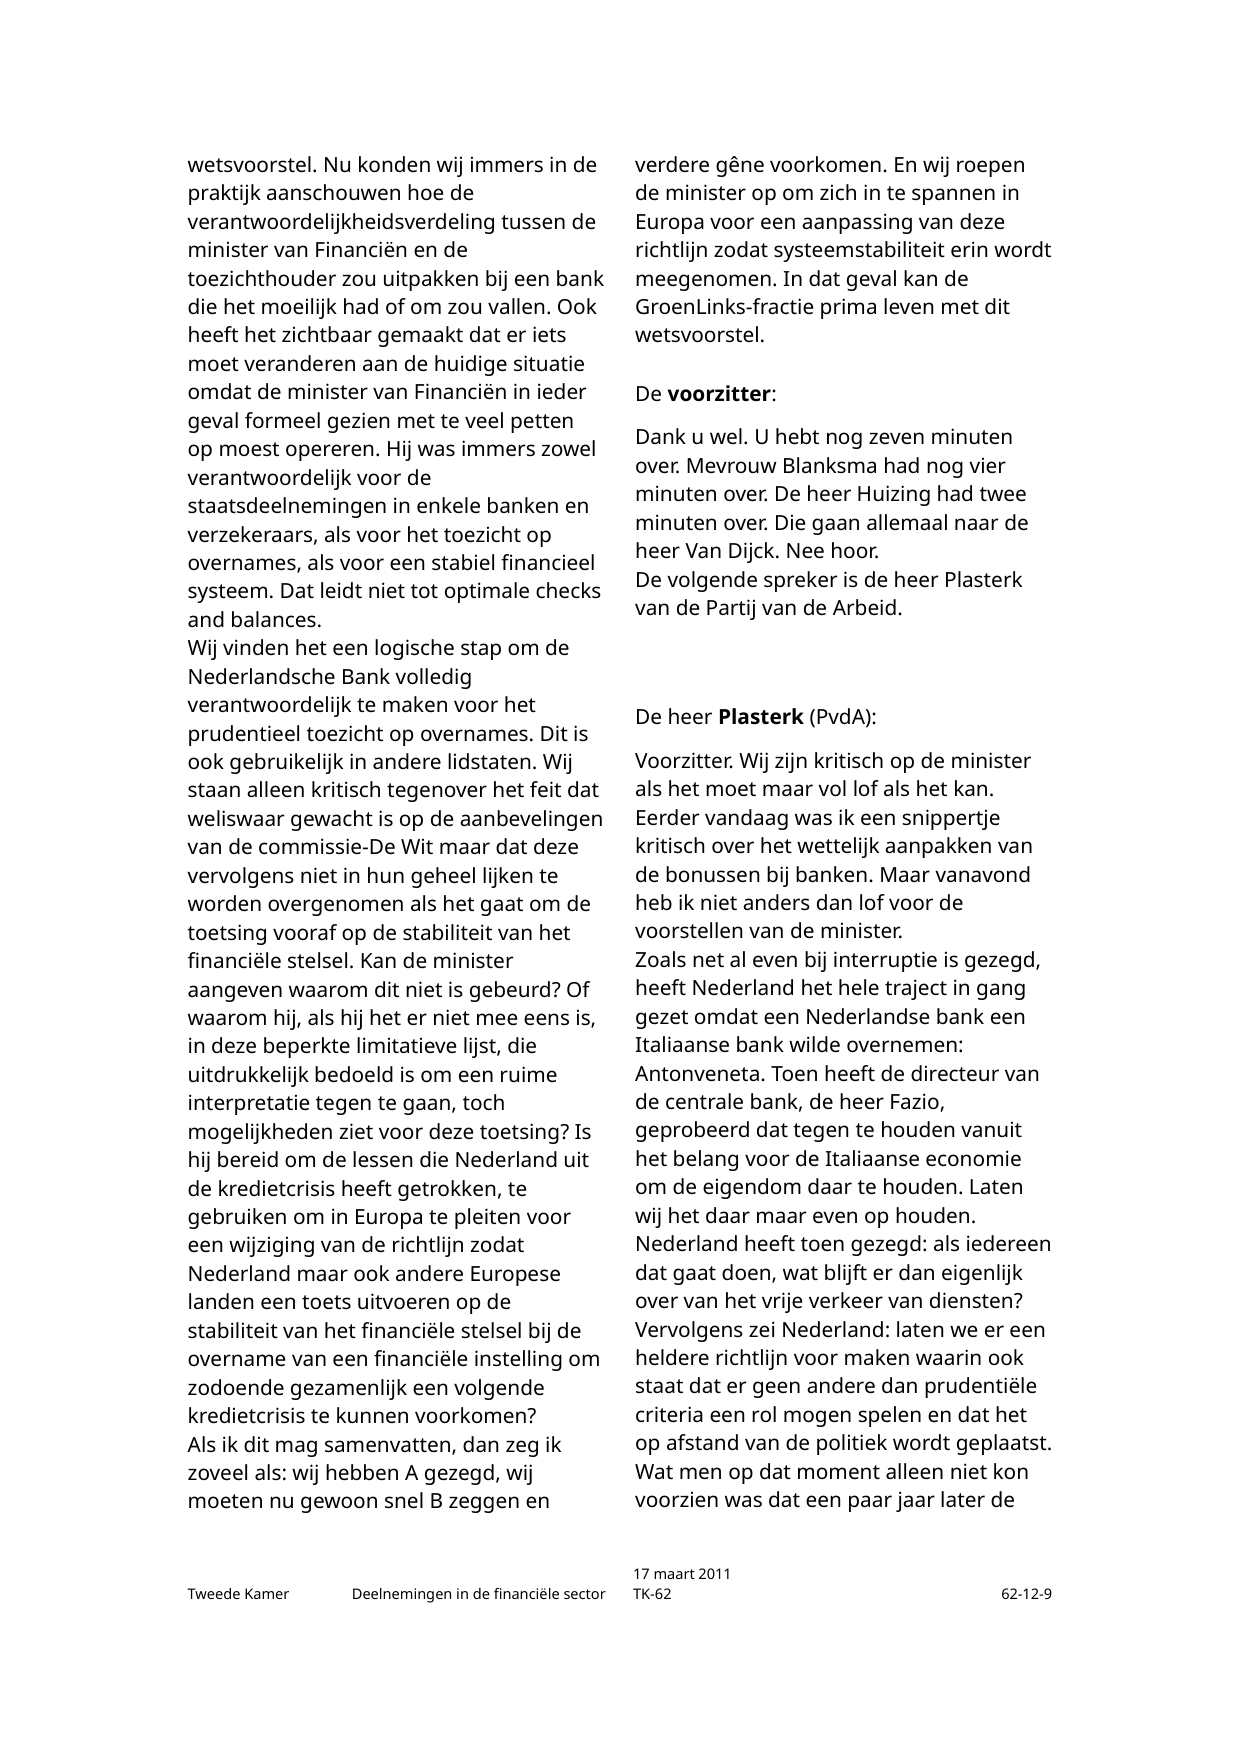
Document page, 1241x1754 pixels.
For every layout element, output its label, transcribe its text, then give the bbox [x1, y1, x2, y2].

text Wij vinden het een logische stap om de Nederlandsche Bank volledig verantwoordelijk te maken voor het prudentieel toezicht op overnames. Dit is ook gebruikelijk in andere lidstaten. Wij staan alleen kritisch tegenover het feit dat weliswaar gewacht is op de aanbevelingen van de commissie-De Wit maar dat deze vervolgens niet in hun geheel lijken te worden overgenomen als het gaat om de toetsing vooraf op de stabiliteit van het financiële stelsel. Kan de minister aangeven waarom dit niet is gebeurd? Of waarom hij, als hij het er niet mee eens is, in deze beperkte limitatieve lijst, die uitdrukkelijk bedoeld is om een ruime interpretatie tegen te gaan, toch mogelijkheden ziet voor deze toetsing? Is hij bereid om de lessen die Nederland uit de kredietcrisis heeft getrokken, te gebruiken om in Europa te pleiten voor een wijziging van de richtlijn zodat Nederland maar ook andere Europese landen een toets uitvoeren op de stabiliteit van het financiële stelsel bij de overname van een financiële instelling om zodoende gezamenlijk een volgende kredietcrisis te kunnen voorkomen? [187, 633, 605, 1430]
text Voorzitter. Wij zijn kritisch op de minister als het moet maar vol lof als het kan. Eerder vandaag was ik een snippertje kritisch over het wettelijk aanpakken van de bonussen bij banken. Maar vanavond heb ik niet anders dan lof voor de voorstellen van de minister. [635, 746, 1053, 945]
text wetsvoorstel. Nu konden wij immers in de praktijk aanschouwen hoe de verantwoordelijkheidsverdeling tussen de minister van Financiën en de toezichthouder zou uitpakken bij een bank die het moeilijk had of om zou vallen. Ook heeft het zichtbaar gemaakt dat er iets moet veranderen aan de huidige situatie omdat de minister van Financiën in ieder geval formeel gezien met te veel petten op moest opereren. Hij was immers zowel verantwoordelijk voor de staatsdeelnemingen in enkele banken en verzekeraars, als voor het toezicht op overnames, als voor een stabiel financieel systeem. Dat leidt niet tot optimale checks and balances. [187, 150, 605, 633]
text verdere gêne voorkomen. En wij roepen de minister op om zich in te spannen in Europa voor een aanpassing van deze richtlijn zodat systeemstabiliteit erin wordt meegenomen. In dat geval kan de GroenLinks-fractie prima leven met dit wetsvoorstel. [635, 150, 1053, 349]
text De voorzitter: [635, 379, 1053, 407]
text De volgende spreker is de heer Plasterk van de Partij van de Arbeid. [635, 565, 1053, 622]
text Zoals net al even bij interruptie is gezegd, heeft Nederland het hele traject in gang gezet omdat een Nederlandse bank een Italiaanse bank wilde overnemen: Antonveneta. Toen heeft de directeur van de centrale bank, de heer Fazio, geprobeerd dat tegen te houden vanuit het belang voor de Italiaanse economie om de eigendom daar te houden. Laten wij het daar maar even op houden. Nederland heeft toen gezegd: als iedereen dat gaat doen, wat blijft er dan eigenlijk over van het vrije verkeer van diensten? Vervolgens zei Nederland: laten we er een heldere richtlijn voor maken waarin ook staat dat er geen andere dan prudentiële criteria een rol mogen spelen en dat het op afstand van de politiek wordt geplaatst. Wat men op dat moment alleen niet kon voorzien was dat een paar jaar later de [635, 945, 1053, 1514]
text Dank u wel. U hebt nog zeven minuten over. Mevrouw Blanksma had nog vier minuten over. De heer Huizing had twee minuten over. Die gaan allemaal naar de heer Van Dijck. Nee hoor. [635, 422, 1053, 565]
text De heer Plasterk (PvdA): [635, 702, 1053, 731]
text  [635, 652, 1053, 680]
text Als ik dit mag samenvatten, dan zeg ik zoveel als: wij hebben A gezegd, wij moeten nu gewoon snel B zeggen en [187, 1430, 605, 1515]
